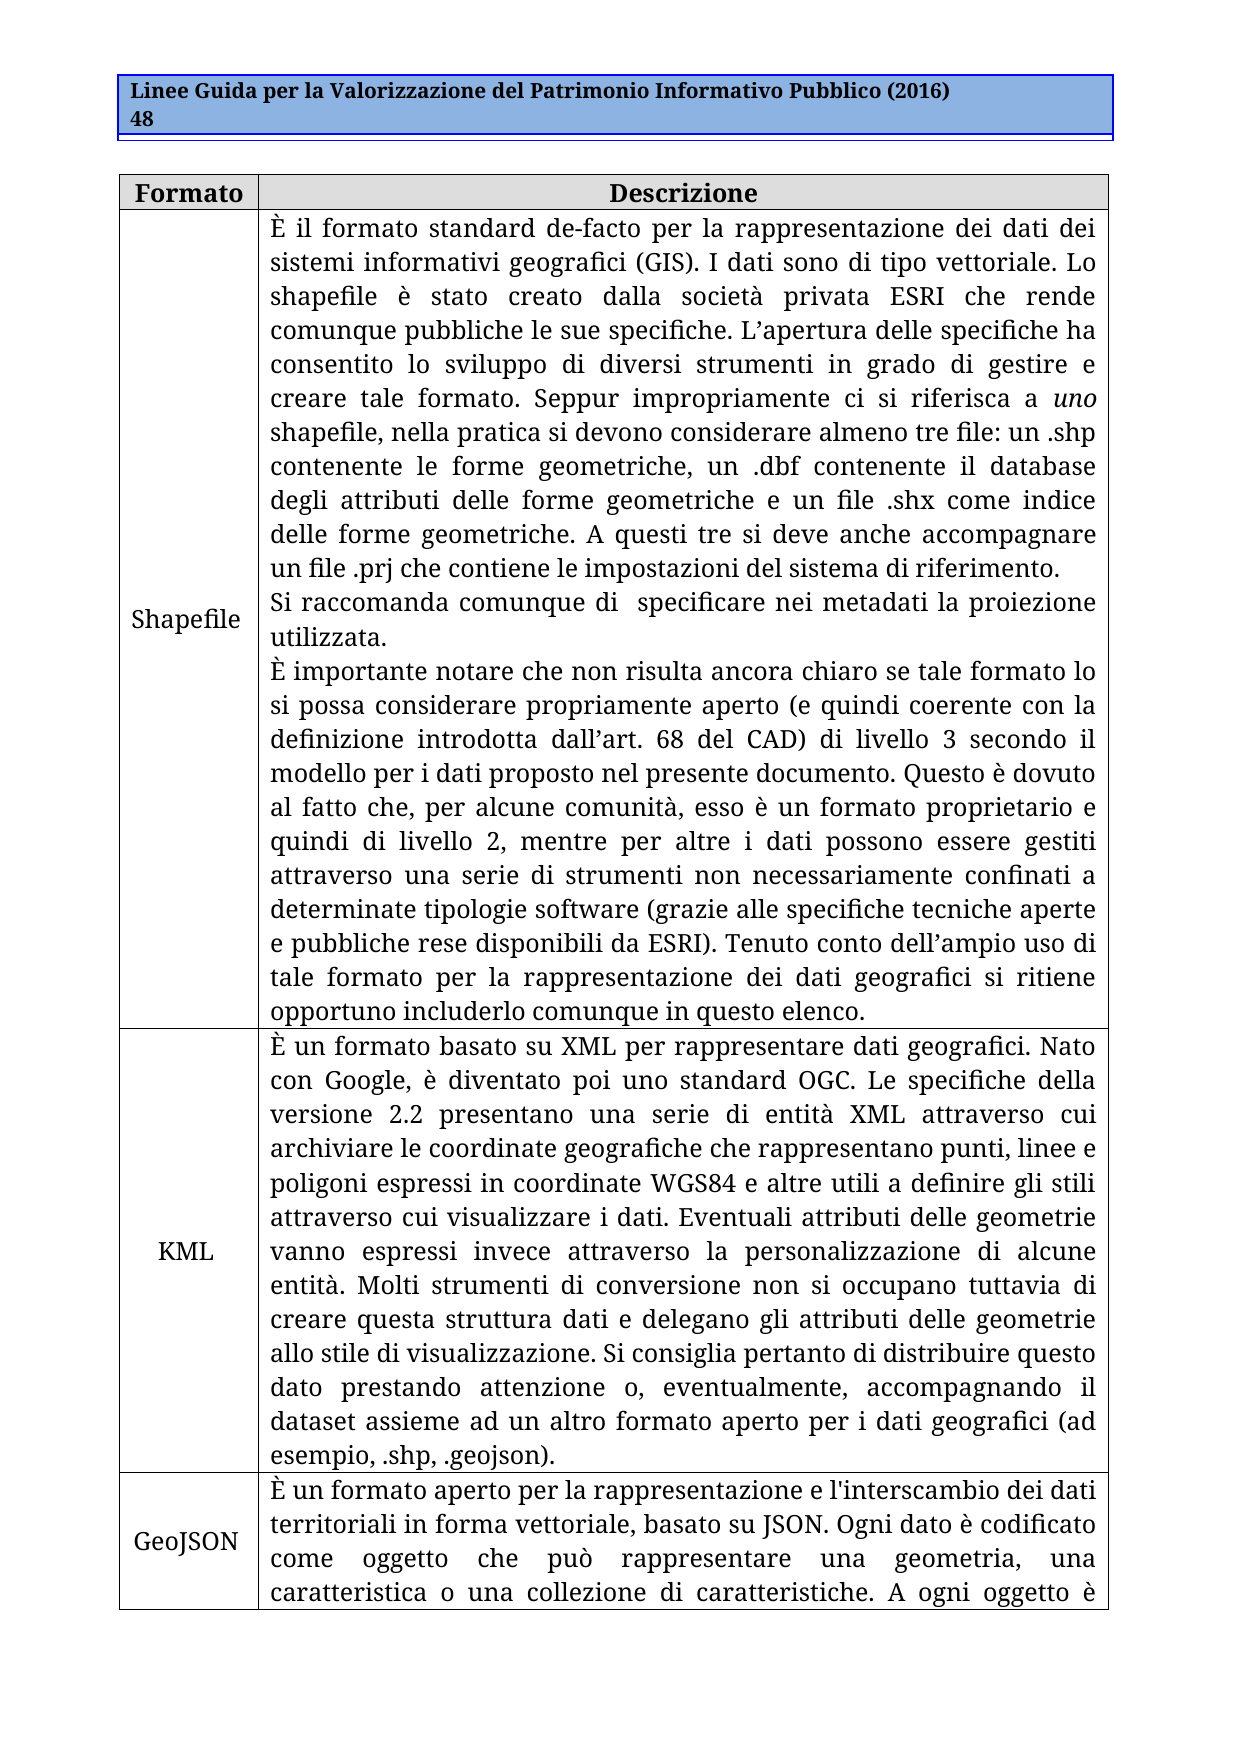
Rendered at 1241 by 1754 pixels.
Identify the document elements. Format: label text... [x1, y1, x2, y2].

table_cell È un formato aperto per la rappresentazione e l'interscambio dei dati territoriali in forma vettoriale, basato su JSON. Ogni dato è codificato come oggetto che può rappresentare una geometria, una caratteristica o una collezione di caratteristiche. A ogni oggetto è associato un insieme di coppie nome/valore (membri). I principali nomi di membri che rappresentano le caratteristiche dei dati geografici sono: "type" che serve a indicare il tipo di geometria (punto, linea, poligono o insieme multi-parte di questi tipi); "coordinates" attraverso cui sono indicate le coordinate dell'oggetto in un dato sistema di riferimento; "bbox" attraverso cui sono indicate le coordinate di un riquadro di delimitazione geografica; "crs" (opzionale) per l'indicazione del sistema di riferimento. Inoltre, è possibile associare all'oggetto specifici attributi, attraverso il membro con nome "properties". Si tratta di un formato molto diffuso e supportato da diversi software, ampiamente utilizzato in ambito di sviluppo web. Lo scorso agosto 2016 è stata pubblicata la relativa RFC 7946 “The GeoJSON Format” 49. La specifica raccomanda di limitare la precisione delle coordinate a 6 decimali, attraverso cui si può specificare qualsiasi posizione sulla terra con una tolleranza di 10 centimetri. La specifica inoltre richiede che i dati siano memorizzati con un sistema di riferimento di coordinate geografiche WGS 84, in latitudine e longitudine, nello stesso stile dei dati GPS. [259, 1473, 1108, 1609]
table_cell È un formato basato su XML per rappresentare dati geografici. Nato con Google, è diventato poi uno standard OGC. Le specifiche della versione 2.2 presentano una serie di entità XML attraverso cui archiviare le coordinate geografiche che rappresentano punti, linee e poligoni espressi in coordinate WGS84 e altre utili a definire gli stili attraverso cui visualizzare i dati. Eventuali attributi delle geometrie vanno espressi invece attraverso la personalizzazione di alcune entità. Molti strumenti di conversione non si occupano tuttavia di creare questa struttura dati e delegano gli attributi delle geometrie allo stile di visualizzazione. Si consiglia pertanto di distribuire questo dato prestando attenzione o, eventualmente, accompagnando il dataset assieme ad un altro formato aperto per i dati geografici (ad esempio, .shp, .geojson). [259, 1029, 1108, 1472]
table_header Descrizione [259, 175, 1108, 209]
table_cell GeoJSON 44 [120, 1473, 258, 1609]
table_cell È il formato standard de-facto per la rappresentazione dei dati dei sistemi informativi geografici (GIS). I dati sono di tipo vettoriale. Lo shapefile è stato creato dalla società privata ESRI che rende comunque pubbliche le sue specifiche. L’apertura delle specifiche ha consentito lo sviluppo di diversi strumenti in grado di gestire e creare tale formato. Seppur impropriamente ci si riferisca a uno shapefile, nella pratica si devono considerare almeno tre file: un .shp contenente le forme geometriche, un .dbf contenente il database degli attributi delle forme geometriche e un file .shx come indice delle forme geometriche. A questi tre si deve anche accompagnare un file .prj che contiene le impostazioni del sistema di riferimento. Si raccomanda comunque di specificare nei metadati la proiezione utilizzata. È importante notare che non risulta ancora chiaro se tale formato lo si possa considerare propriamente aperto (e quindi coerente con la definizione introdotta dall’art. 68 del CAD) di livello 3 secondo il modello per i dati proposto nel presente documento. Questo è dovuto al fatto che, per alcune comunità, esso è un formato proprietario e quindi di livello 2, mentre per altre i dati possono essere gestiti attraverso una serie di strumenti non necessariamente confinati a determinate tipologie software (grazie alle specifiche tecniche aperte e pubbliche rese disponibili da ESRI). Tenuto conto dell’ampio uso di tale formato per la rappresentazione dei dati geografici si ritiene opportuno includerlo comunque in questo elenco. [259, 210, 1108, 1028]
table_cell KML 43 [120, 1029, 258, 1472]
table_cell Shapefile 42 [120, 210, 258, 1028]
table_header Formato [120, 175, 258, 209]
